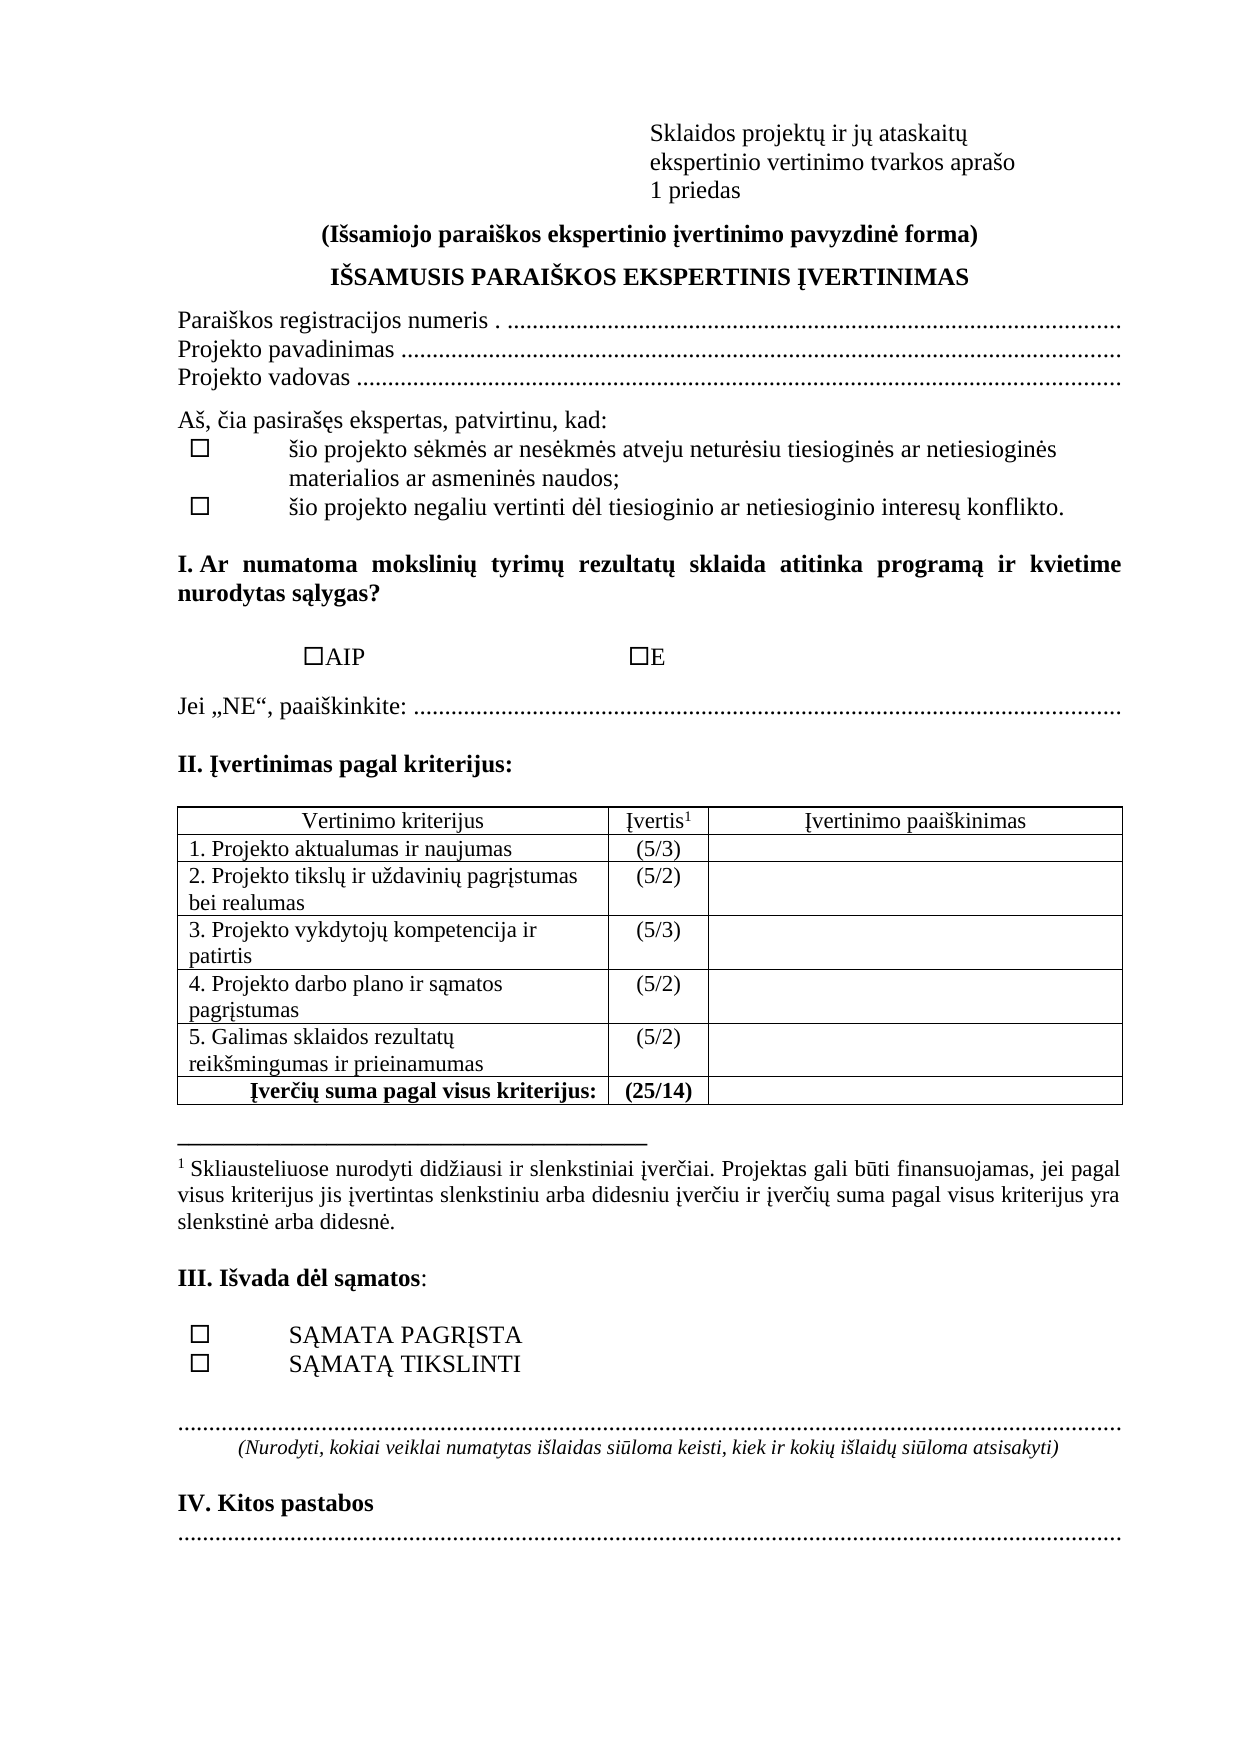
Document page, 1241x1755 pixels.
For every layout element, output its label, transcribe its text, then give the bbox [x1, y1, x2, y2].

table_cell [709, 1024, 1122, 1076]
table_header Vertinimo kriterijus [178, 808, 608, 834]
text II. Įvertinimas pagal kriterijus: [177, 749, 1122, 778]
table_header [] [177, 434, 251, 492]
text IŠSAMUSIS PARAIŠKOS EKSPERTINIS ĮvertinimAS [177, 262, 1122, 291]
table_cell [709, 970, 1122, 1022]
table_cell (5/2) [609, 1024, 708, 1076]
table_cell [709, 862, 1122, 915]
text 1 Skliausteliuose nurodyti didžiausi ir slenkstiniai įverčiai. Projektas gali būti finansuojamas, jei pagal visus kriterijus jis įvertintas slenkstiniu arba didesniu įverčiu ir įverčių suma pagal visus kriterijus yra slenkstinė arba didesnė. [177, 1155, 1122, 1234]
text 1 priedas [649, 176, 1122, 204]
text ... [177, 1517, 1122, 1546]
table_header SĄMATA PAGRĮSTA [277, 1320, 1146, 1349]
table_cell (25/14) [609, 1077, 708, 1103]
table_cell 4. Projekto darbo plano ir sąmatos pagrįstumas [178, 970, 608, 1022]
text ... [177, 1407, 1122, 1435]
table_cell (5/3) [609, 835, 708, 861]
table_header [] NE [490, 636, 803, 677]
table_cell (5/2) [609, 862, 708, 915]
table_cell 3. Projekto vykdytojų kompetencija ir patirtis [178, 916, 608, 969]
table_header [] [177, 1320, 251, 1349]
table_cell 5. Galimas sklaidos rezultatų reikšmingumas ir prieinamumas [178, 1024, 608, 1076]
table_cell [709, 835, 1122, 861]
text Aš, čia pasirašęs ekspertas, patvirtinu, kad: [177, 406, 1122, 434]
table_header [251, 1320, 277, 1349]
text IV. Kitos pastabos [177, 1488, 1122, 1517]
table_cell šio projekto negaliu vertinti dėl tiesioginio ar netiesioginio interesų konflikto. [277, 492, 1146, 521]
table_cell 1. Projekto aktualumas ir naujumas [178, 835, 608, 861]
text Projekto pavadinimas [177, 334, 1122, 362]
text Sklaidos projektų ir jų ataskaitų [649, 118, 1122, 147]
table_cell (5/3) [609, 916, 708, 969]
table_cell SĄMATĄ TIKSLINTI [277, 1349, 1146, 1378]
table_cell [] [177, 492, 251, 521]
table_cell [709, 1077, 1122, 1103]
text III. Išvada dėl sąmatos: [177, 1263, 1122, 1292]
table_cell [] [177, 1349, 251, 1378]
text (Nurodyti, kokiai veiklai numatytas išlaidas siūloma keisti, kiek ir kokių išlaidų siūloma atsisakyti) [177, 1435, 1122, 1459]
table_header [] TAIP [177, 636, 490, 677]
table_cell [251, 1349, 277, 1378]
table_cell 2. Projekto tikslų ir uždavinių pagrįstumas bei realumas [178, 862, 608, 915]
text (Išsamiojo paraiškos ekspertinio įvertinimo pavyzdinė forma) [177, 219, 1122, 247]
text ekspertinio vertinimo tvarkos aprašo [649, 147, 1122, 176]
table_cell (5/2) [609, 970, 708, 1022]
text Paraiškos registracijos numeris . [177, 305, 1122, 334]
text Projekto vadovas [177, 362, 1122, 391]
text I. Ar numatoma mokslinių tyrimų rezultatų sklaida atitinka programą ir kvietime nurodytas sąlygas? [177, 549, 1122, 607]
table_header šio projekto sėkmės ar nesėkmės atveju neturėsiu tiesioginės ar netiesioginės materialios ar asmeninės naudos; [277, 434, 1146, 492]
table_header [251, 434, 277, 492]
table_header [803, 636, 1122, 677]
text Jei „NE“, paaiškinkite: [177, 691, 1122, 720]
table_header Įvertinimo paaiškinimas [709, 808, 1122, 834]
table_header Įvertis1 [609, 808, 708, 834]
table_cell [709, 916, 1122, 969]
text ––––––––––––––––––––––––––––––––––––––––– [177, 1129, 1122, 1155]
table_cell [251, 492, 277, 521]
table_cell Įverčių suma pagal visus kriterijus: [178, 1077, 608, 1103]
